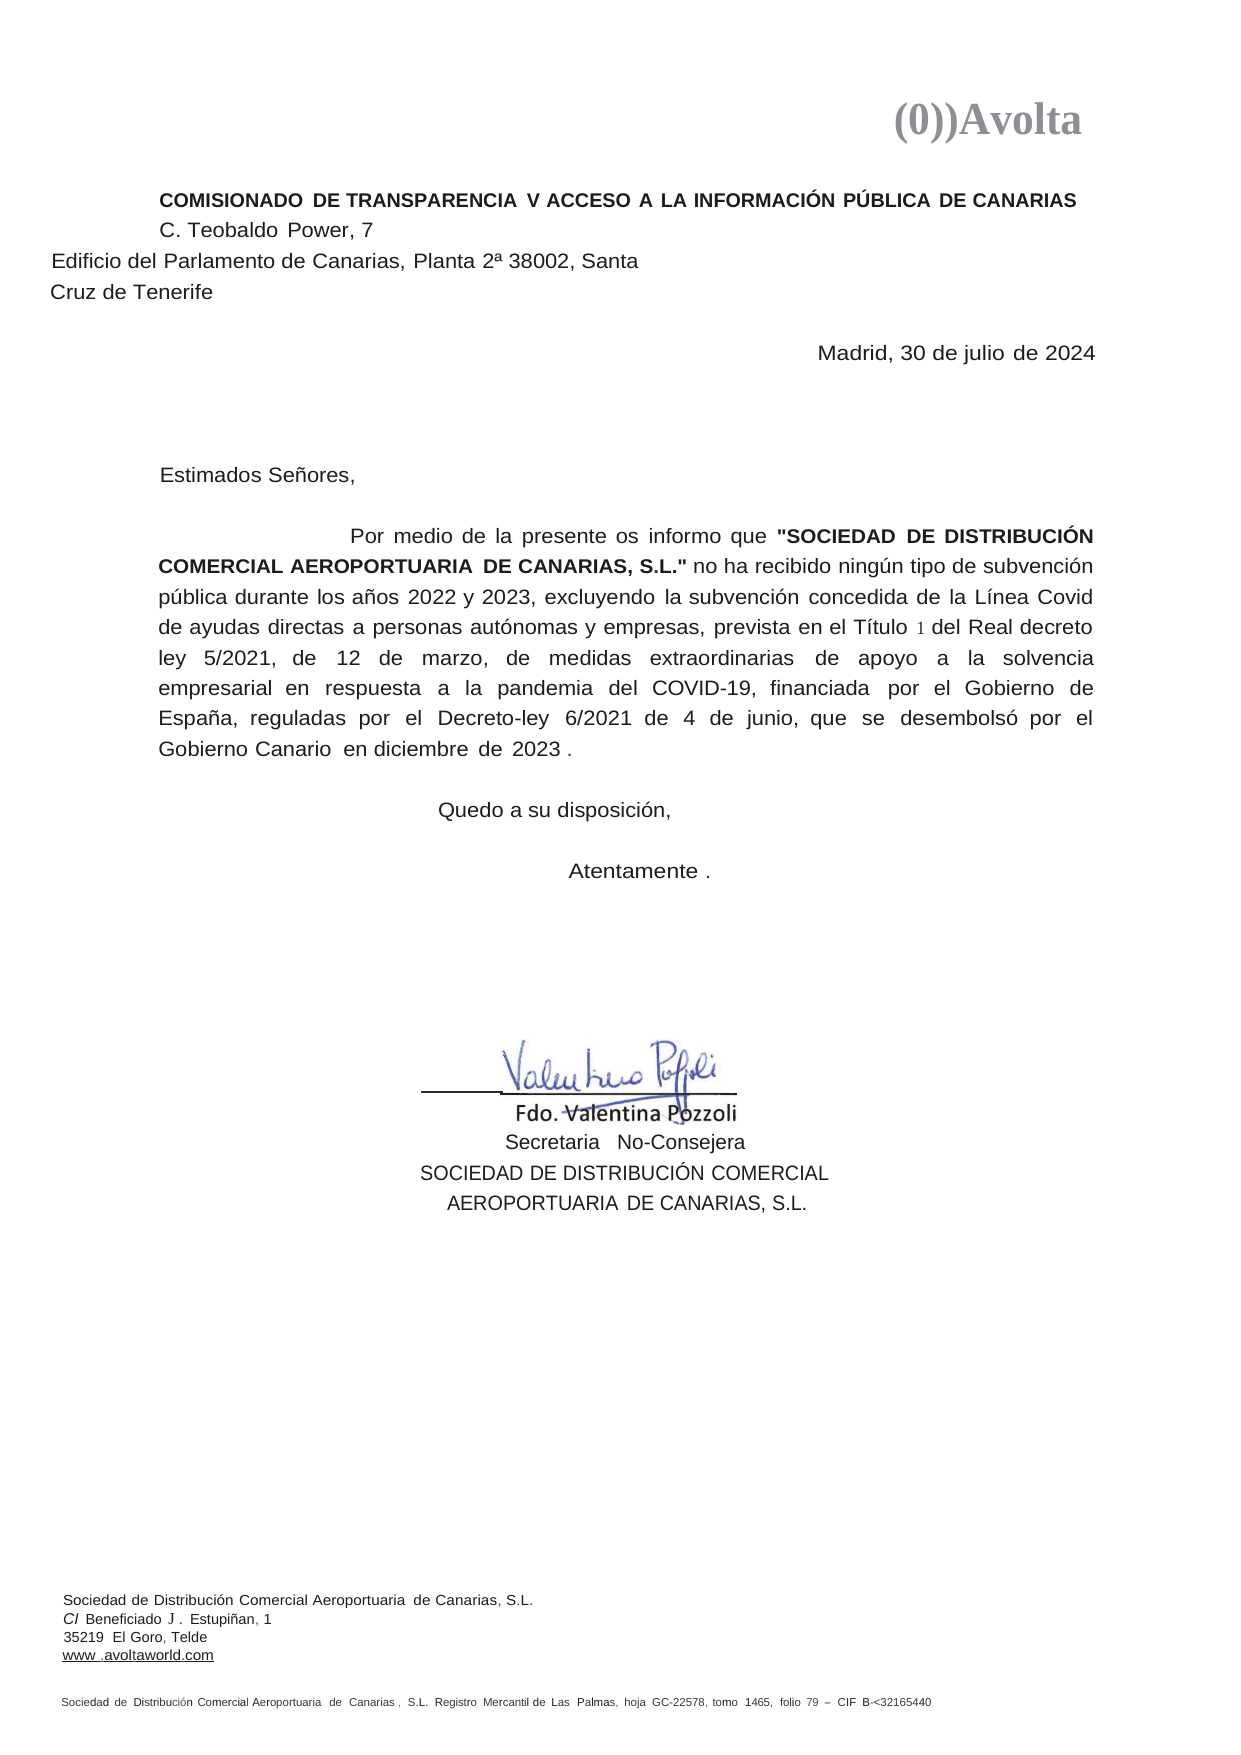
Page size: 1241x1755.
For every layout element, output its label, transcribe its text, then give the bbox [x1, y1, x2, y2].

text CI Beneficiado J . Estupiñan, 1 35219 El Goro, Telde [63, 1609, 308, 1645]
text COMISIONADO DE TRANSPARENCIA V ACCESO A LA INFORMACIÓN PÚBLICA DE CANARIAS [159, 189, 1105, 211]
text Atentamente . [445, 859, 834, 883]
text AEROPORTUARIA DE CANARIAS, S.L. [445, 1191, 809, 1215]
text Quedo a su disposición, [50, 798, 1059, 822]
text Edificio del Parlamento de Canarias, Planta 2ª 38002, Santa Cruz de Tenerife [50, 249, 677, 303]
text Madrid, 30 de julio de 2024 [159, 341, 1105, 364]
text www .avoltaworld.com [62, 1646, 1105, 1663]
text Por medio de la presente os informo que "SOCIEDAD DE DISTRIBUCIÓN COMERCIAL AEROPORTUARIA DE CANARIAS, S.L." no ha recibido ningún tipo de subvención pública durante los años 2022 y 2023, excluyendo la subvención concedida de la Línea Covid de ayudas directas a personas autónomas y empresas, prevista en el Título 1 del Real decreto­ ley 5/2021, de 12 de marzo, de medidas extraordinarias de apoyo a la solvencia empresarial en respuesta a la pandemia del COVID-19, financiada por el Gobierno de España, reguladas por el Decreto-ley 6/2021 de 4 de junio, que se desembolsó por el Gobierno Canario en diciembre de 2023 . [158, 524, 1094, 761]
text Estimados Señores, [159, 463, 1105, 487]
text Sociedad de Distribución Comercial Aeroportuaria de Canarias, S.L. [63, 1592, 1105, 1609]
text Secretaria No-Consejera SOCIEDAD DE DISTRIBUCIÓN COMERCIAL [420, 1130, 848, 1184]
text Sociedad de Distribución Comercial Aeroportuaria de Canarias , S.L. Registro Mercantil de Las Palmas, hoja GC-22578, tomo 1465, folio 79 - CIF B-<32165440 [61, 1696, 1105, 1709]
text (0))Avolta [50, 92, 1082, 144]
text C. Teobaldo Power, 7 [159, 218, 1105, 242]
